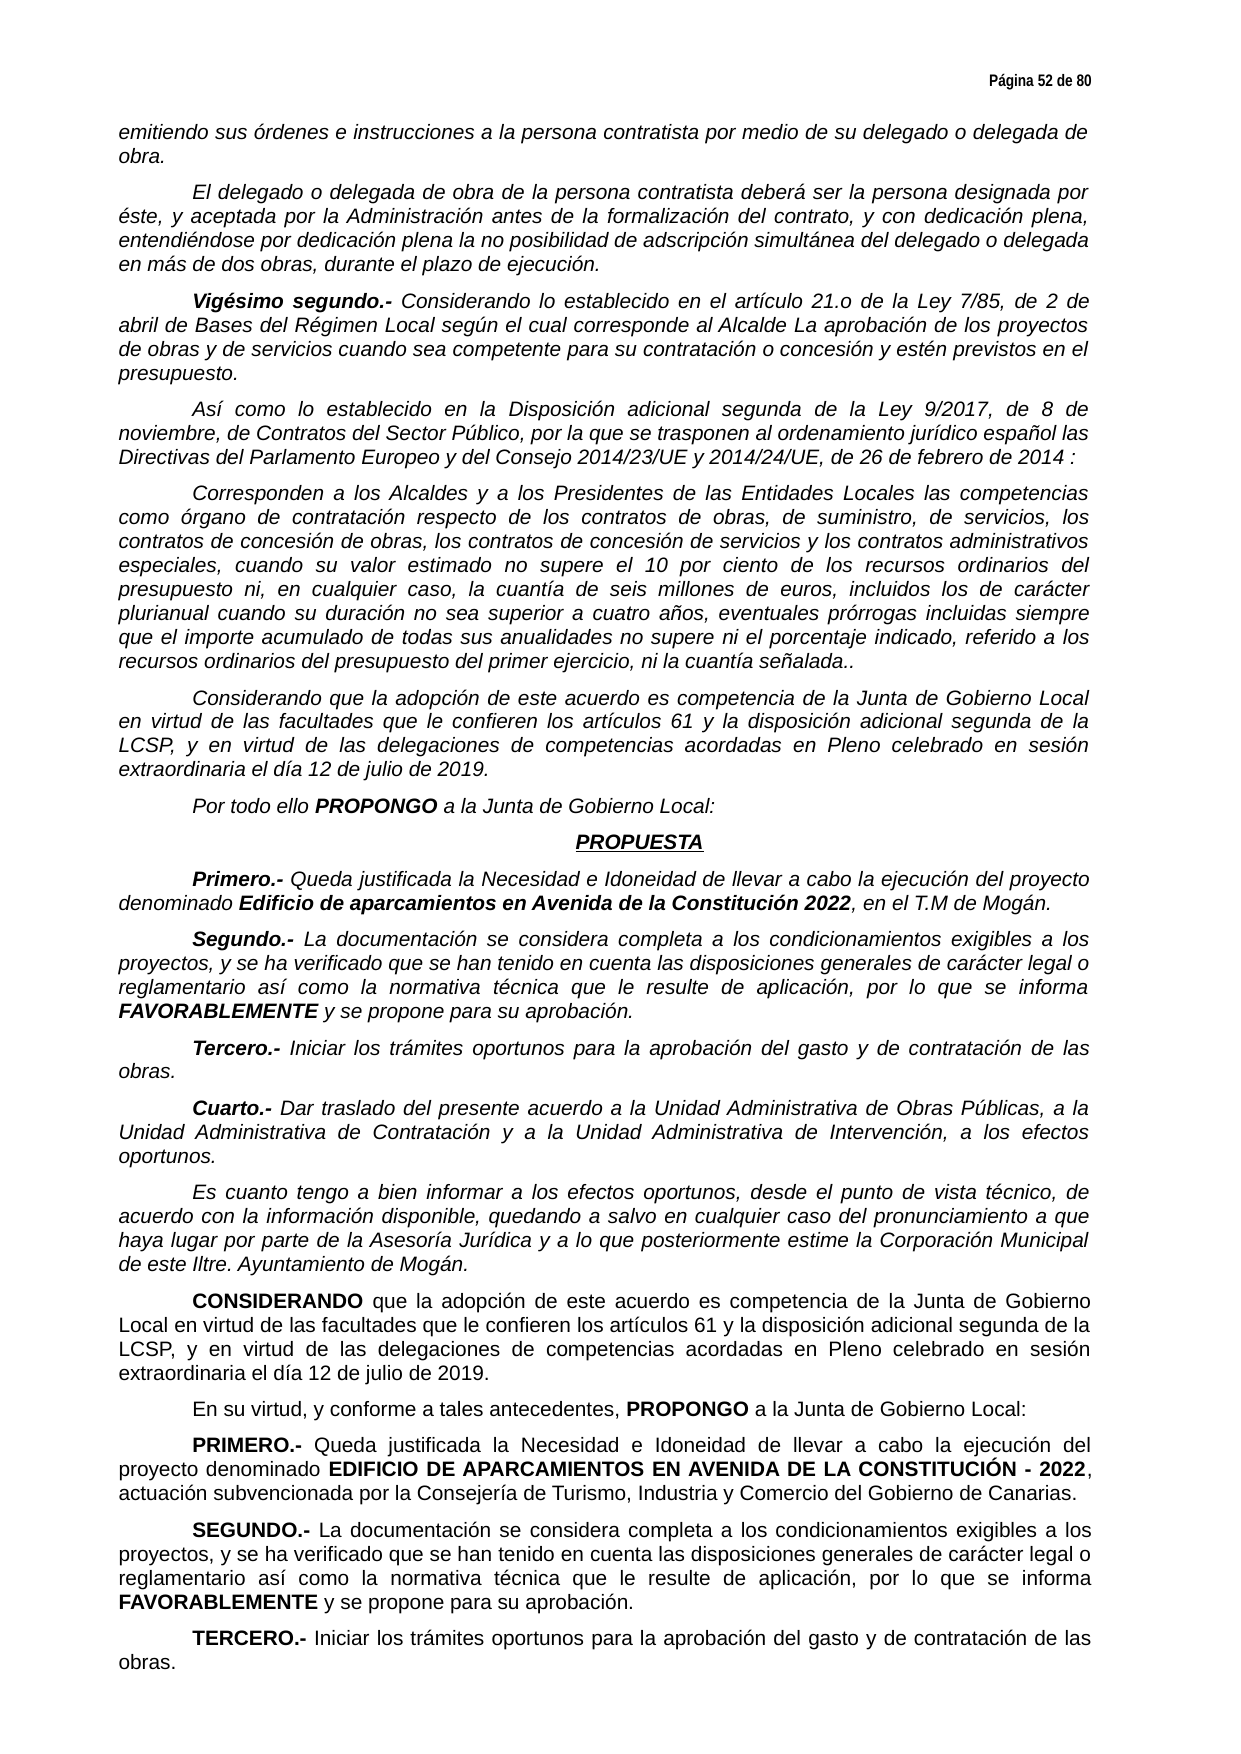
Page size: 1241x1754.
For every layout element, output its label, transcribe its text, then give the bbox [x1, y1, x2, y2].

text emitiendo sus órdenes e instrucciones a la persona contratista por medio de su delegado o delegada de obra. [118, 120, 1092, 168]
text En su virtud, y conforme a tales antecedentes, PROPONGO a la Junta de Gobierno Local: [118, 1397, 1092, 1421]
text Segundo.- La documentación se considera completa a los condicionamientos exigibles a los proyectos, y se ha verificado que se han tenido en cuenta las disposiciones generales de carácter legal o reglamentario así como la normativa técnica que le resulte de aplicación, por lo que se informa FAVORABLEMENTE y se propone para su aprobación. [118, 927, 1092, 1023]
text Por todo ello PROPONGO a la Junta de Gobierno Local: [118, 794, 1092, 818]
text TERCERO.- Iniciar los trámites oportunos para la aprobación del gasto y de contratación de las obras. [118, 1626, 1092, 1674]
text Tercero.- Iniciar los trámites oportunos para la aprobación del gasto y de contratación de las obras. [118, 1035, 1092, 1083]
text Cuarto.- Dar traslado del presente acuerdo a la Unidad Administrativa de Obras Públicas, a la Unidad Administrativa de Contratación y a la Unidad Administrativa de Intervención, a los efectos oportunos. [118, 1096, 1092, 1168]
text Es cuanto tengo a bien informar a los efectos oportunos, desde el punto de vista técnico, de acuerdo con la información disponible, quedando a salvo en cualquier caso del pronunciamiento a que haya lugar por parte de la Asesoría Jurídica y a lo que posteriormente estime la Corporación Municipal de este Iltre. Ayuntamiento de Mogán. [118, 1180, 1092, 1276]
text Considerando que la adopción de este acuerdo es competencia de la Junta de Gobierno Local en virtud de las facultades que le confieren los artículos 61 y la disposición adicional segunda de la LCSP, y en virtud de las delegaciones de competencias acordadas en Pleno celebrado en sesión extraordinaria el día 12 de julio de 2019. [118, 685, 1092, 781]
text PROPUESTA [118, 830, 1092, 854]
text Así como lo establecido en la Disposición adicional segunda de la Ley 9/2017, de 8 de noviembre, de Contratos del Sector Público, por la que se trasponen al ordenamiento jurídico español las Directivas del Parlamento Europeo y del Consejo 2014/23/UE y 2014/24/UE, de 26 de febrero de 2014 : [118, 397, 1092, 469]
text CONSIDERANDO que la adopción de este acuerdo es competencia de la Junta de Gobierno Local en virtud de las facultades que le confieren los artículos 61 y la disposición adicional segunda de la LCSP, y en virtud de las delegaciones de competencias acordadas en Pleno celebrado en sesión extraordinaria el día 12 de julio de 2019. [118, 1288, 1092, 1384]
text PRIMERO.- Queda justificada la Necesidad e Idoneidad de llevar a cabo la ejecución del proyecto denominado EDIFICIO DE APARCAMIENTOS EN AVENIDA DE LA CONSTITUCIÓN - 2022, actuación subvencionada por la Consejería de Turismo, Industria y Comercio del Gobierno de Canarias. [118, 1433, 1092, 1505]
text Corresponden a los Alcaldes y a los Presidentes de las Entidades Locales las competencias como órgano de contratación respecto de los contratos de obras, de suministro, de servicios, los contratos de concesión de obras, los contratos de concesión de servicios y los contratos administrativos especiales, cuando su valor estimado no supere el 10 por ciento de los recursos ordinarios del presupuesto ni, en cualquier caso, la cuantía de seis millones de euros, incluidos los de carácter plurianual cuando su duración no sea superior a cuatro años, eventuales prórrogas incluidas siempre que el importe acumulado de todas sus anualidades no supere ni el porcentaje indicado, referido a los recursos ordinarios del presupuesto del primer ejercicio, ni la cuantía señalada.. [118, 481, 1092, 673]
text El delegado o delegada de obra de la persona contratista deberá ser la persona designada por éste, y aceptada por la Administración antes de la formalización del contrato, y con dedicación plena, entendiéndose por dedicación plena la no posibilidad de adscripción simultánea del delegado o delegada en más de dos obras, durante el plazo de ejecución. [118, 180, 1092, 276]
text SEGUNDO.- La documentación se considera completa a los condicionamientos exigibles a los proyectos, y se ha verificado que se han tenido en cuenta las disposiciones generales de carácter legal o reglamentario así como la normativa técnica que le resulte de aplicación, por lo que se informa FAVORABLEMENTE y se propone para su aprobación. [118, 1518, 1092, 1613]
text Vigésimo segundo.- Considerando lo establecido en el artículo 21.o de la Ley 7/85, de 2 de abril de Bases del Régimen Local según el cual corresponde al Alcalde La aprobación de los proyectos de obras y de servicios cuando sea competente para su contratación o concesión y estén previstos en el presupuesto. [118, 288, 1092, 384]
text Primero.- Queda justificada la Necesidad e Idoneidad de llevar a cabo la ejecución del proyecto denominado Edificio de aparcamientos en Avenida de la Constitución 2022, en el T.M de Mogán. [118, 867, 1092, 914]
